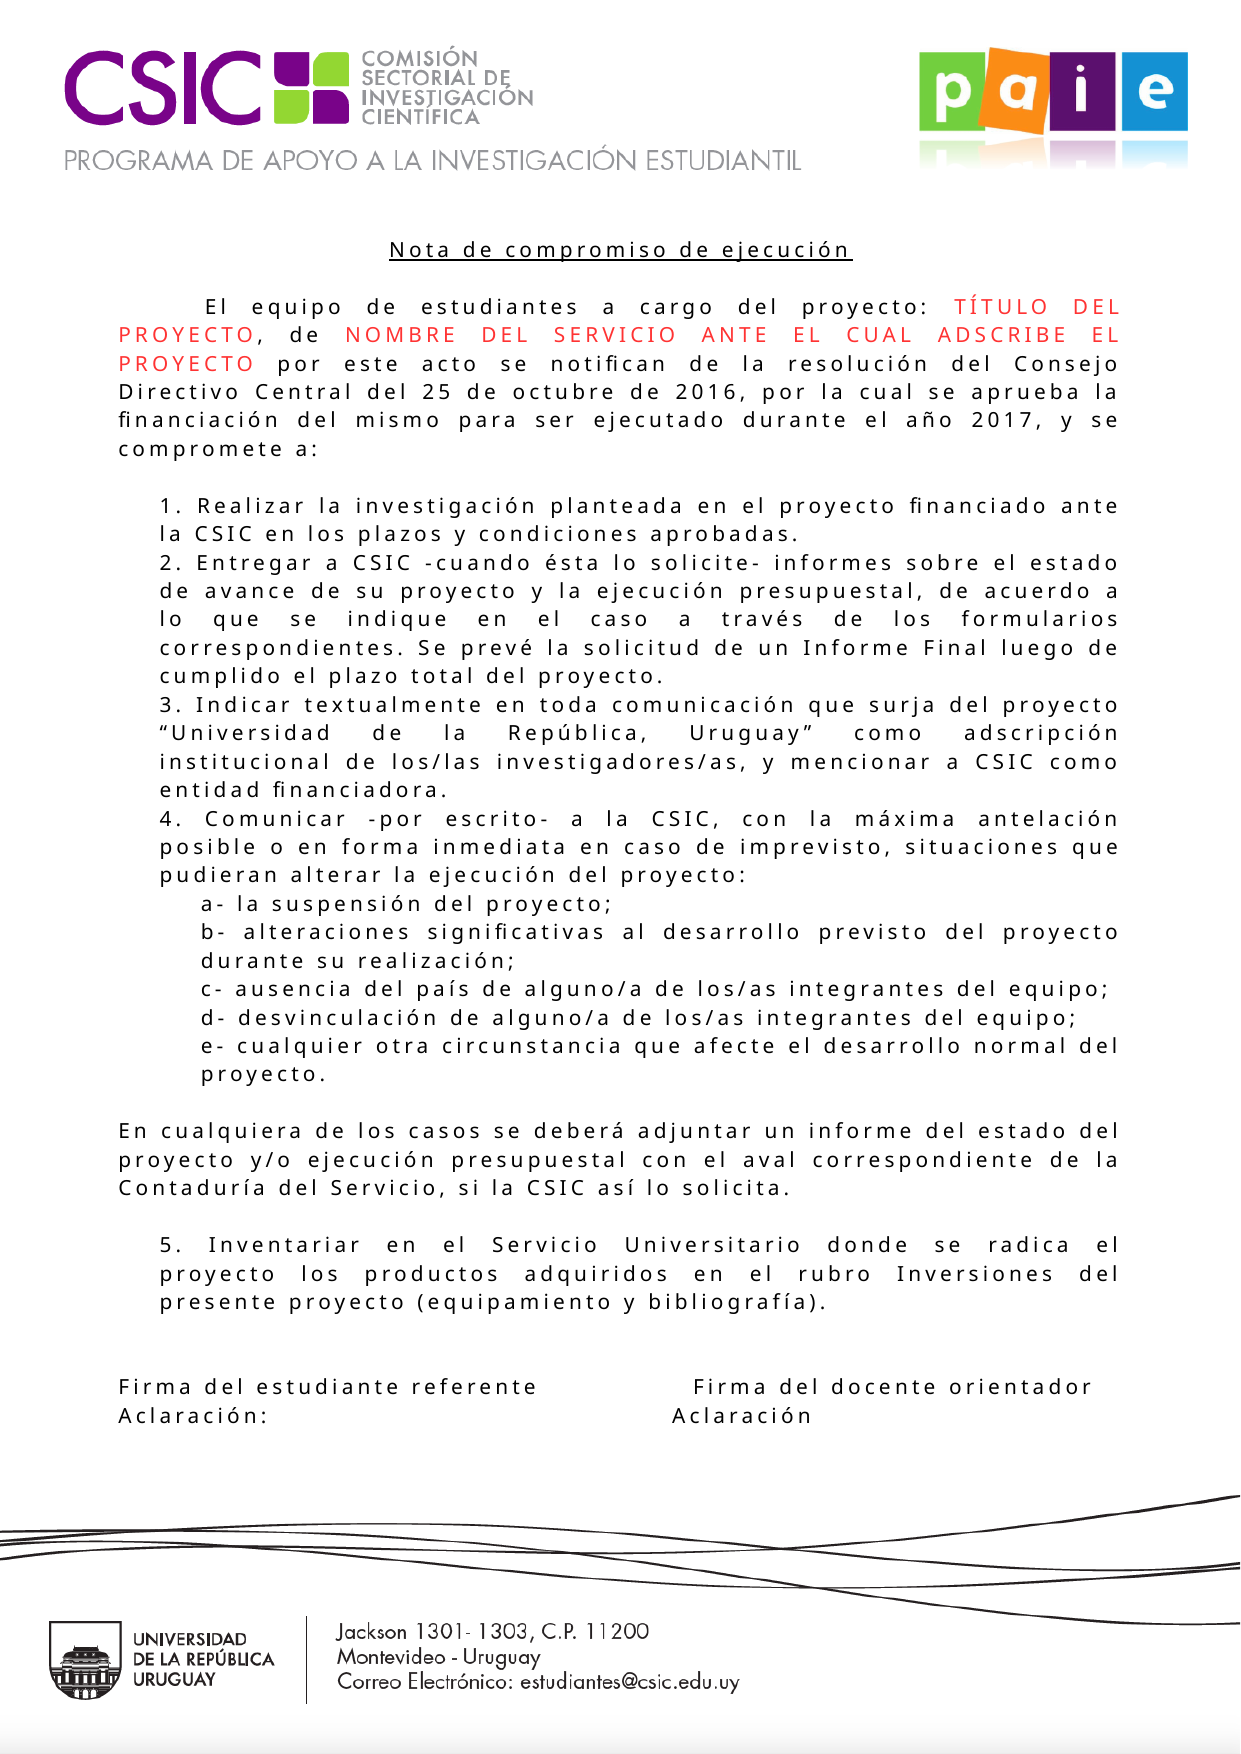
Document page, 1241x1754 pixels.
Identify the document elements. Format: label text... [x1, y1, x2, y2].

text 4. Comunicar -por escrito- a la CSIC, con la máxima antelación posible o en forma inmediata en caso de imprevisto, situaciones que pudieran alterar la ejecución del proyecto: [159, 804, 1119, 889]
picture [0, 0, 1240, 207]
text Aclaración: Aclaración [118, 1401, 1119, 1429]
text 3. Indicar textualmente en toda comunicación que surja del proyecto “Universidad de la República, Uruguay” como adscripción institucional de los/las investigadores/as, y mencionar a CSIC como entidad financiadora. [159, 690, 1119, 804]
text 5. Inventariar en el Servicio Universitario donde se radica el proyecto los productos adquiridos en el rubro Inversiones del presente proyecto (equipamiento y bibliografía). [159, 1230, 1119, 1316]
text c- ausencia del país de alguno/a de los/as integrantes del equipo; [201, 974, 1119, 1003]
text En cualquiera de los casos se deberá adjuntar un informe del estado del proyecto y/o ejecución presupuestal con el aval correspondiente de la Contaduría del Servicio, si la CSIC así lo solicita. [118, 1116, 1119, 1202]
text El equipo de estudiantes a cargo del proyecto: TÍTULO DEL PROYECTO, de NOMBRE DEL SERVICIO ANTE EL CUAL ADSCRIBE EL PROYECTO por este acto se notifican de la resolución del Consejo Directivo Central del 25 de octubre de 2016, por la cual se aprueba la financiación del mismo para ser ejecutado durante el año 2017, y se compromete a: [118, 292, 1119, 462]
text 1. Realizar la investigación planteada en el proyecto financiado ante la CSIC en los plazos y condiciones aprobadas. [159, 491, 1119, 548]
text Nota de compromiso de ejecución [118, 235, 1119, 263]
text Firma del estudiante referente Firma del docente orientador [118, 1372, 1119, 1401]
picture [0, 1477, 1241, 1754]
text d- desvinculación de alguno/a de los/as integrantes del equipo; [201, 1003, 1119, 1031]
text b- alteraciones significativas al desarrollo previsto del proyecto durante su realización; [201, 917, 1119, 974]
text 2. Entregar a CSIC -cuando ésta lo solicite- informes sobre el estado de avance de su proyecto y la ejecución presupuestal, de acuerdo a lo que se indique en el caso a través de los formularios correspondientes. Se prevé la solicitud de un Informe Final luego de cumplido el plazo total del proyecto. [159, 548, 1119, 690]
text e- cualquier otra circunstancia que afecte el desarrollo normal del proyecto. [201, 1031, 1119, 1088]
text a- la suspensión del proyecto; [201, 889, 1119, 917]
